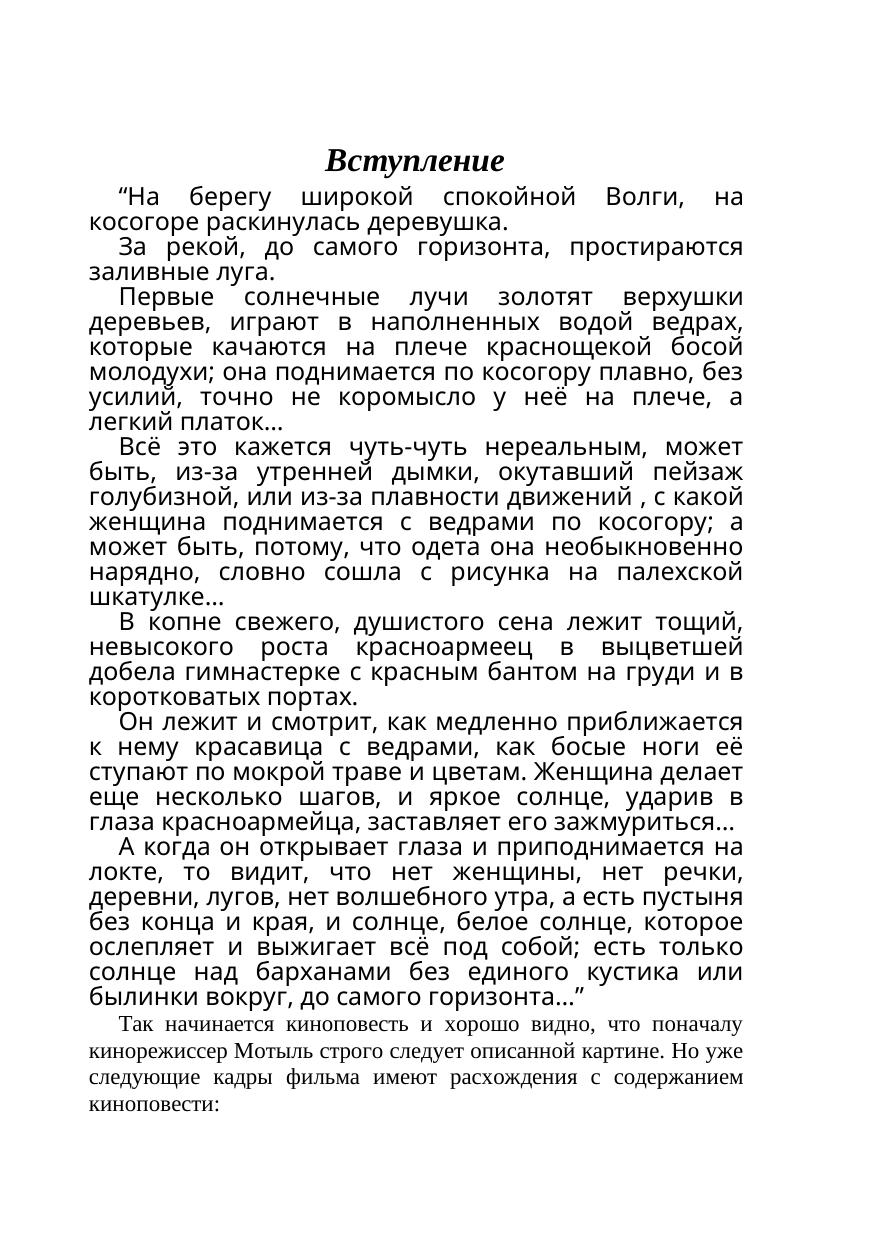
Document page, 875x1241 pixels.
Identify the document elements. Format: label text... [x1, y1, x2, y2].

subtitle Вступление [89, 140, 744, 179]
text Так начинается киноповесть и хорошо видно, что поначалу кинорежиссер Мотыль строго следует описанной картине. Но уже следующие кадры фильма имеют расхождения с содержанием киноповести: [89, 1010, 744, 1116]
text Он лежит и смотрит, как медленно приближается к нему красавица с ведрами, как босые ноги её ступают по мокрой траве и цветам. Женщина делает еще несколько шагов, и яркое солнце, ударив в глаза красноармейца, заставляет его зажмуриться… [89, 710, 744, 835]
text А когда он открывает глаза и приподнимается на локте, то видит, что нет женщины, нет речки, деревни, лугов, нет волшебного утра, а есть пустыня без конца и края, и солнце, белое солнце, которое ослепляет и выжигает всё под собой; есть только солнце над барханами без единого кустика или былинки вокруг, до самого горизонта…” [89, 835, 744, 1010]
text “На берегу широкой спокойной Волги, на косогоре раскинулась деревушка. [89, 185, 744, 235]
text За рекой, до самого горизонта, простираются заливные луга. [89, 235, 744, 285]
text Первые солнечные лучи золотят верхушки деревьев, играют в наполненных водой ведрах, которые качаются на плече краснощекой босой молодухи; она поднимается по косогору плавно, без усилий, точно не коромысло у неё на плече, а легкий платок… [89, 285, 744, 435]
text Всё это кажется чуть-чуть нереальным, может быть, из-за утренней дымки, окутавший пейзаж голубизной, или из-за плавности движений , с какой женщина поднимается с ведрами по косогору; а может быть, потому, что одета она необыкновенно нарядно, словно сошла с рисунка на палехской шкатулке… [89, 435, 744, 610]
text В копне свежего, душистого сена лежит тощий, невысокого роста красноармеец в выцветшей добела гимнастерке с красным бантом на груди и в коротковатых портах. [89, 610, 744, 710]
